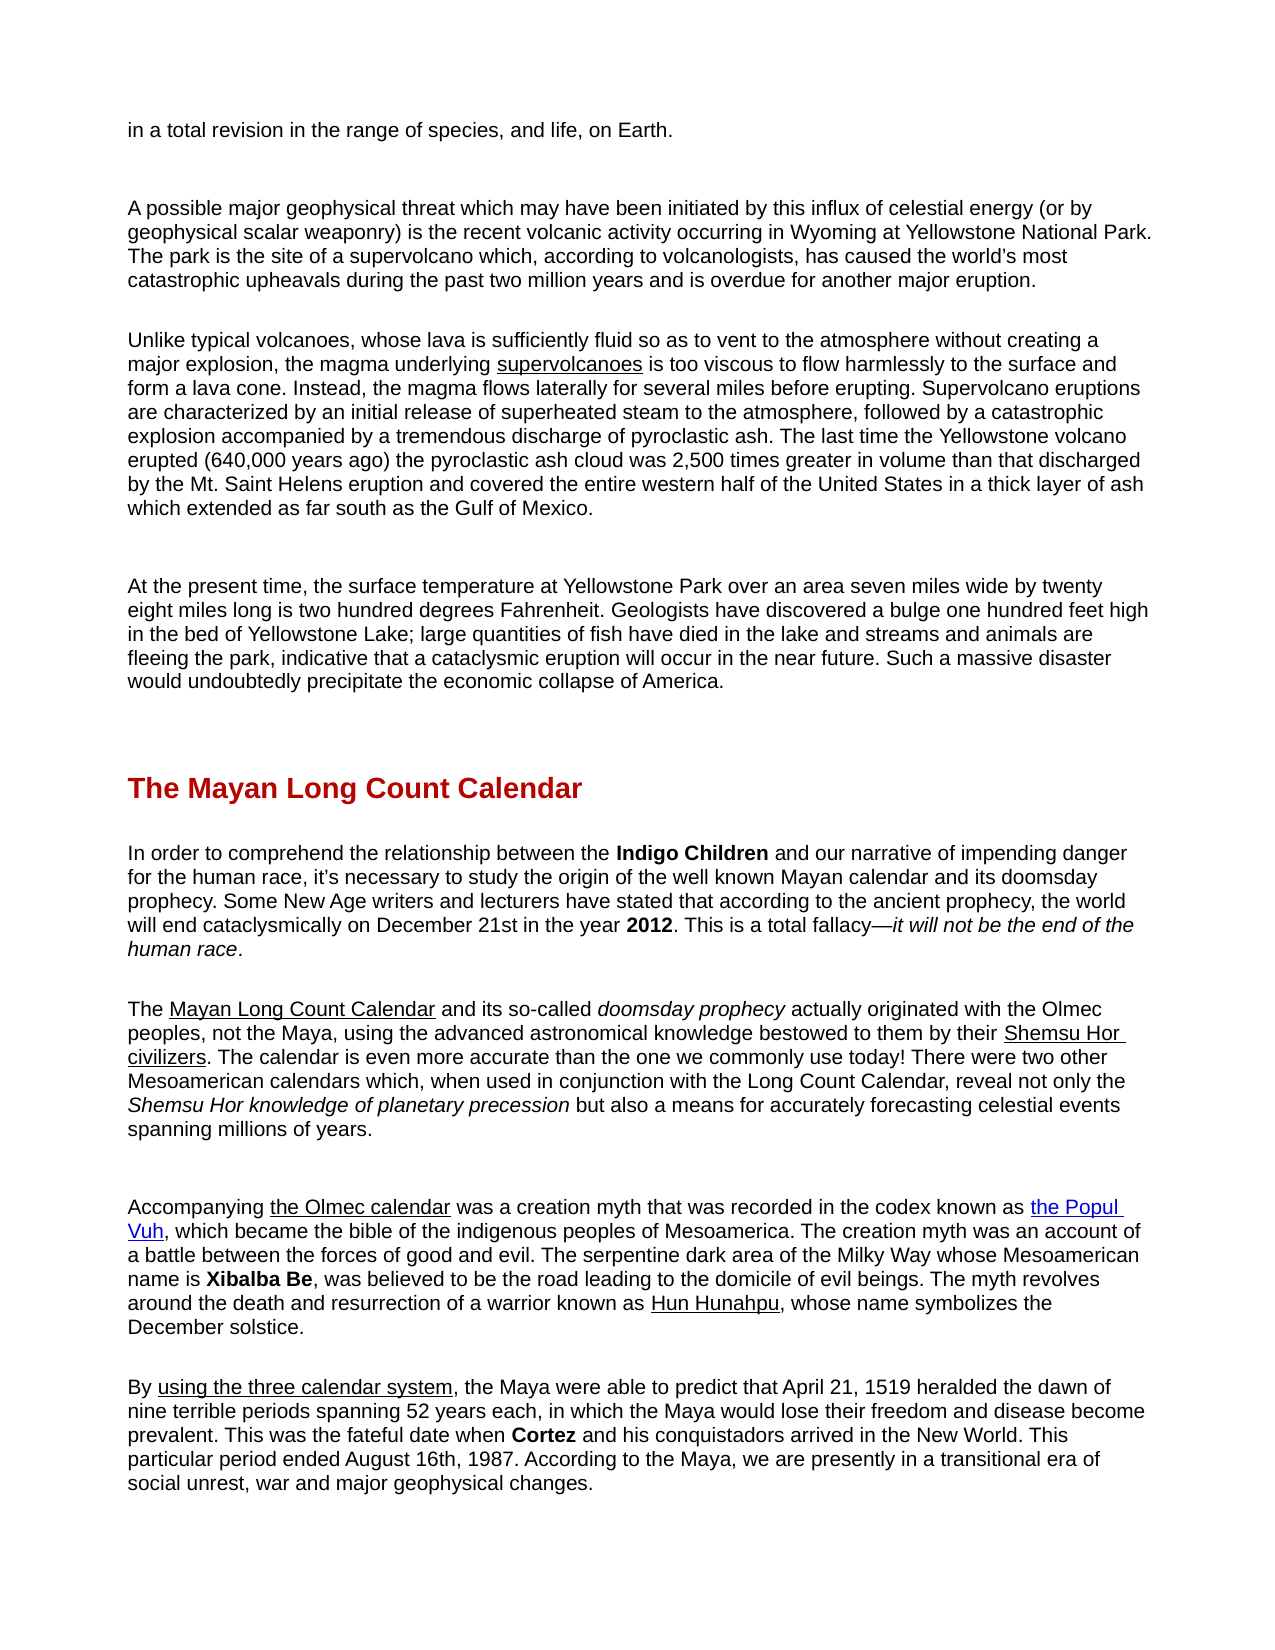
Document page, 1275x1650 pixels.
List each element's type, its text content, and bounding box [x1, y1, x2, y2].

text in a total revision in the range of species, and life, on Earth. [127, 118, 1154, 142]
text At the present time, the surface temperature at Yellowstone Park over an area seven miles wide by twenty eight miles long is two hundred degrees Fahrenheit. Geologists have discovered a bulge one hundred feet high in the bed of Yellowstone Lake; large quantities of fish have died in the lake and streams and animals are fleeing the park, indicative that a cataclysmic eruption will occur in the near future. Such a massive disaster would undoubtedly precipitate the economic collapse of America. [127, 573, 1154, 693]
text The Mayan Long Count Calendar [127, 747, 1154, 804]
text In order to comprehend the relationship between the Indigo Children and our narrative of impending danger for the human race, it’s necessary to study the origin of the well known Mayan calendar and its doomsday prophecy. Some New Age writers and lecturers have stated that according to the ancient prophecy, the world will end cataclysmically on December 21st in the year 2012. This is a total fallacy—it will not be the end of the human race. [127, 817, 1154, 961]
text Accompanying the Olmec calendar was a creation myth that was recorded in the codex known as the Popul Vuh, which became the bible of the indigenous peoples of Mesoamerica. The creation myth was an account of a battle between the forces of good and evil. The serpentine dark area of the Milky Way whose Mesoamerican name is Xibalba Be, was believed to be the road leading to the domicile of evil beings. The myth revolves around the death and resurrection of a warrior known as Hun Hunahpu, whose name symbolizes the December solstice. [127, 1195, 1154, 1338]
text A possible major geophysical threat which may have been initiated by this influx of celestial energy (or by geophysical scalar weaponry) is the recent volcanic activity occurring in Wyoming at Yellowstone National Park. The park is the site of a supervolcano which, according to volcanologists, has caused the world’s most catastrophic upheavals during the past two million years and is overdue for another major eruption. [127, 196, 1154, 292]
text By using the three calendar system, the Maya were able to predict that April 21, 1519 heralded the dawn of nine terrible periods spanning 52 years each, in which the Maya would lose their freedom and disease become prevalent. This was the fateful date when Cortez and his conquistadors arrived in the New World. This particular period ended August 16th, 1987. According to the Maya, we are presently in a transitional era of social unrest, war and major geophysical changes. [127, 1351, 1154, 1495]
text The Mayan Long Count Calendar and its so-called doomsday prophecy actually originated with the Olmec peoples, not the Maya, using the advanced astronomical knowledge bestowed to them by their Shemsu Hor civilizers. The calendar is even more accurate than the one we commonly use today! There were two other Mesoamerican calendars which, when used in conjunction with the Long Count Calendar, reveal not only the Shemsu Hor knowledge of planetary precession but also a means for accurately forecasting celestial events spanning millions of years. [127, 973, 1154, 1141]
text Unlike typical volcanoes, whose lava is sufficiently fluid so as to vent to the atmosphere without creating a major explosion, the magma underlying supervolcanoes is too viscous to flow harmlessly to the surface and form a lava cone. Instead, the magma flows laterally for several miles before erupting. Supervolcano eruptions are characterized by an initial release of superheated steam to the atmosphere, followed by a catastrophic explosion accompanied by a tremendous discharge of pyroclastic ash. The last time the Yellowstone volcano erupted (640,000 years ago) the pyroclastic ash cloud was 2,500 times greater in volume than that discharged by the Mt. Saint Helens eruption and covered the entire western half of the United States in a thick layer of ash which extended as far south as the Gulf of Mexico. [127, 304, 1154, 520]
